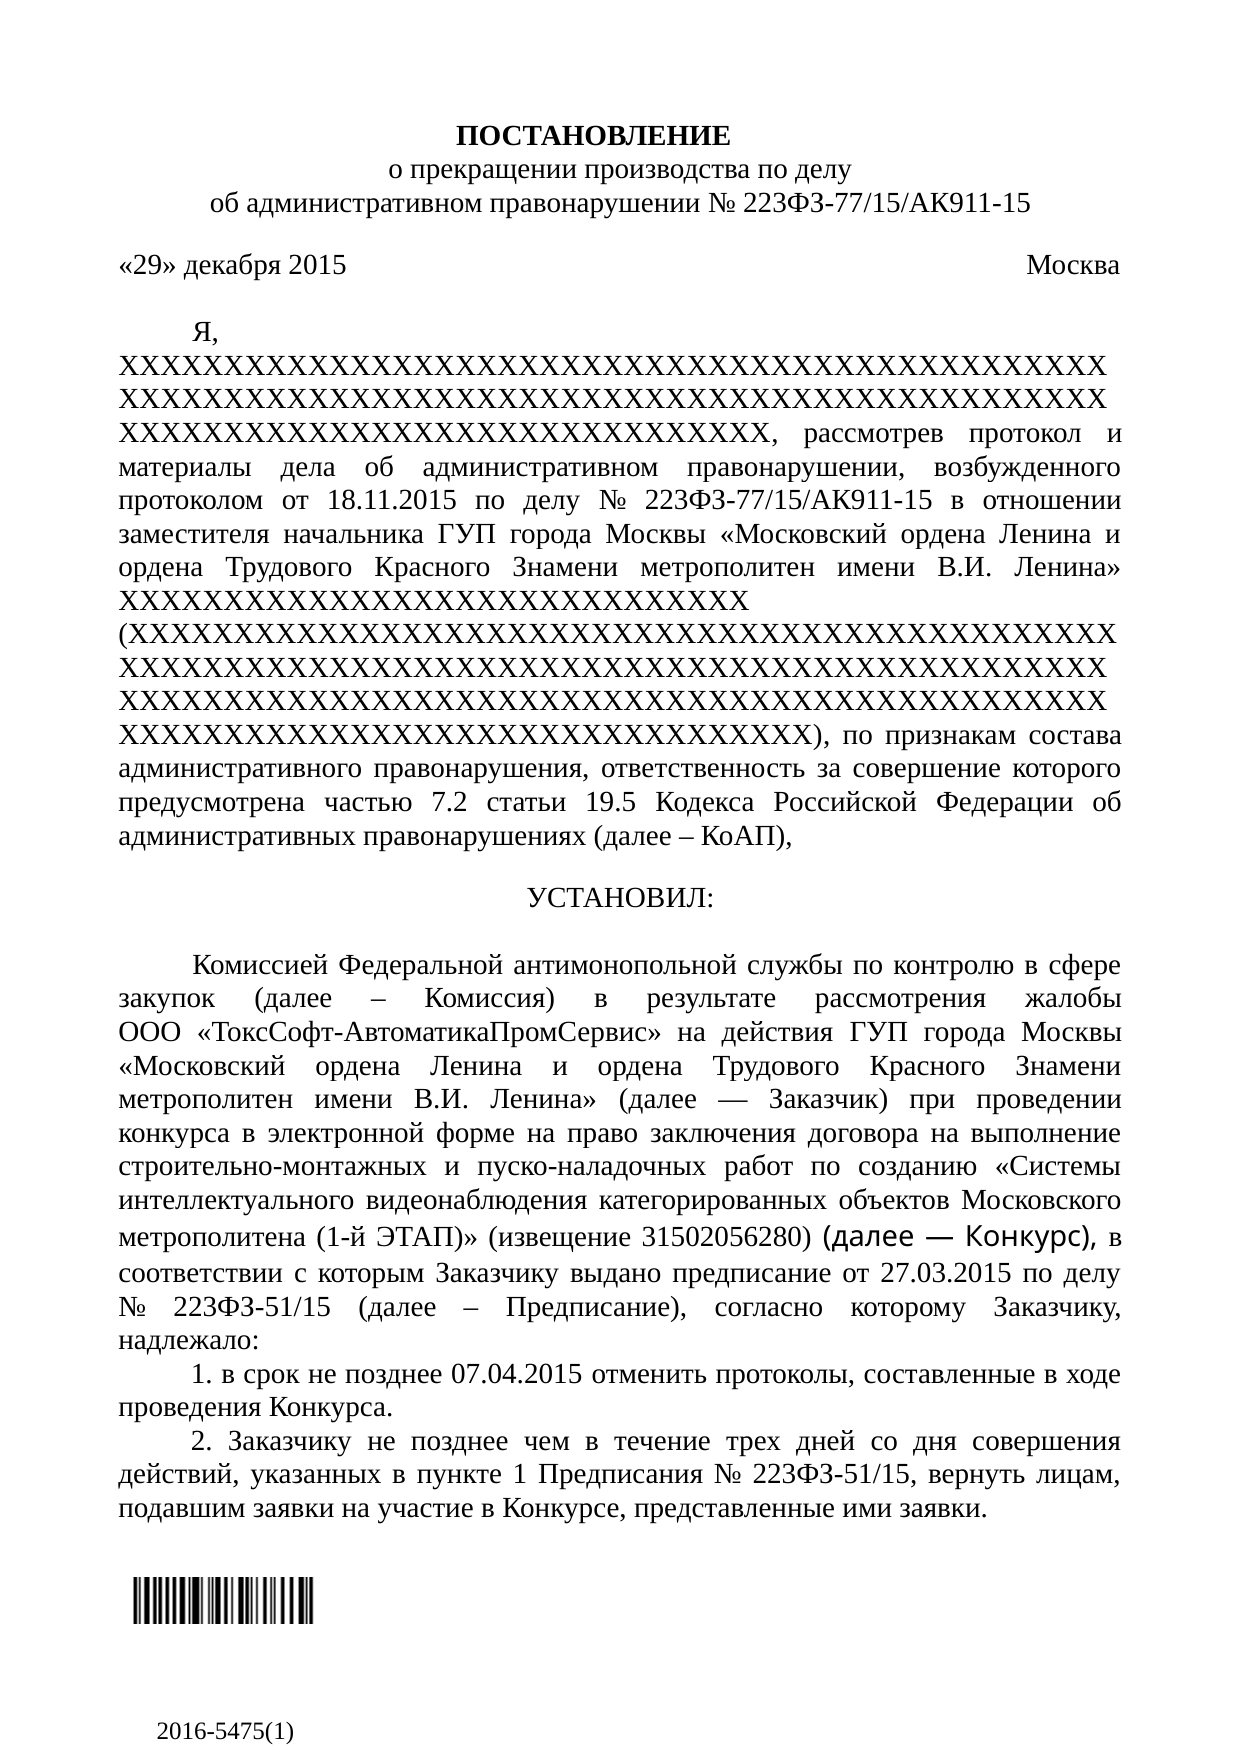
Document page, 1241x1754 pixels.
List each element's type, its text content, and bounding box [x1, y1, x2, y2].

text ПОСТАНОВЛЕНИЕ [117, 118, 1078, 152]
picture [118, 1577, 331, 1624]
text 2. Заказчику не позднее чем в течение трех дней со дня совершения действий, указанных в пункте 1 Предписания № 223ФЗ-51/15, вернуть лицам, подавшим заявки на участие в Конкурсе, представленные ими заявки. [118, 1423, 1122, 1523]
text об административном правонарушении № 223ФЗ-77/15/АК911-15 [118, 185, 1122, 219]
text 1. в срок не позднее 07.04.2015 отменить протоколы, составленные в ходе проведения Конкурса. [118, 1356, 1122, 1423]
text Я, XXXXXXXXXXXXXXXXXXXXXXXXXXXXXXXXXXXXXXXXXXXXXXXXXXXXXXXXXXXXXXXXXXXXXXXXXXXXXXXXXXXXXXXXXXXXXXXXXXXXXXXXXXXXXXXXXXXXXXXXXXXXX, рассмотрев протокол и материалы дела об административном правонарушении, возбужденного протоколом от 18.11.2015 по делу № 223ФЗ-77/15/АК911-15 в отношении заместителя начальника ГУП города Москвы «Московский ордена Ленина и ордена Трудового Красного Знамени метрополитен имени В.И. Ленина» XXXXXXXXXXXXXXXXXXXXXXXXXXXXXX (XXXXXXXXXXXXXXXXXXXXXXXXXXXXXXXXXXXXXXXXXXXXXXXXXXXXXXXXXXXXXXXXXXXXXXXXXXXXXXXXXXXXXXXXXXXXXXXXXXXXXXXXXXXXXXXXXXXXXXXXXXXXXXXXXXXXXXXXXXXXXXXXXXXXXXXXXXXXXXXXXXXXXXXXXXXXXX), по признакам состава административного правонарушения, ответственность за совершение которого предусмотрена частью 7.2 статьи 19.5 Кодекса Российской Федерации об административных правонарушениях (далее – КоАП), [118, 314, 1122, 851]
text Комиссией Федеральной антимонопольной службы по контролю в сфере закупок (далее – Комиссия) в результате рассмотрения жалобы ООО «ТоксСофт-АвтоматикаПромСервис» на действия ГУП города Москвы «Московский ордена Ленина и ордена Трудового Красного Знамени метрополитен имени В.И. Ленина» (далее — Заказчик) при проведении конкурса в электронной форме на право заключения договора на выполнение строительно-монтажных и пуско-наладочных работ по созданию «Системы интеллектуального видеонаблюдения категорированных объектов Московского метрополитена (1-й ЭТАП)» (извещение 31502056280) (далее — Конкурс), в соответствии с которым Заказчику выдано предписание от 27.03.2015 по делу № 223ФЗ-51/15 (далее – Предписание), согласно которому Заказчику, надлежало: [118, 947, 1122, 1356]
text о прекращении производства по делу [118, 152, 1122, 185]
text «29» декабря 2015 Москва [118, 247, 1122, 281]
text УСТАНОВИЛ: [118, 880, 1122, 913]
